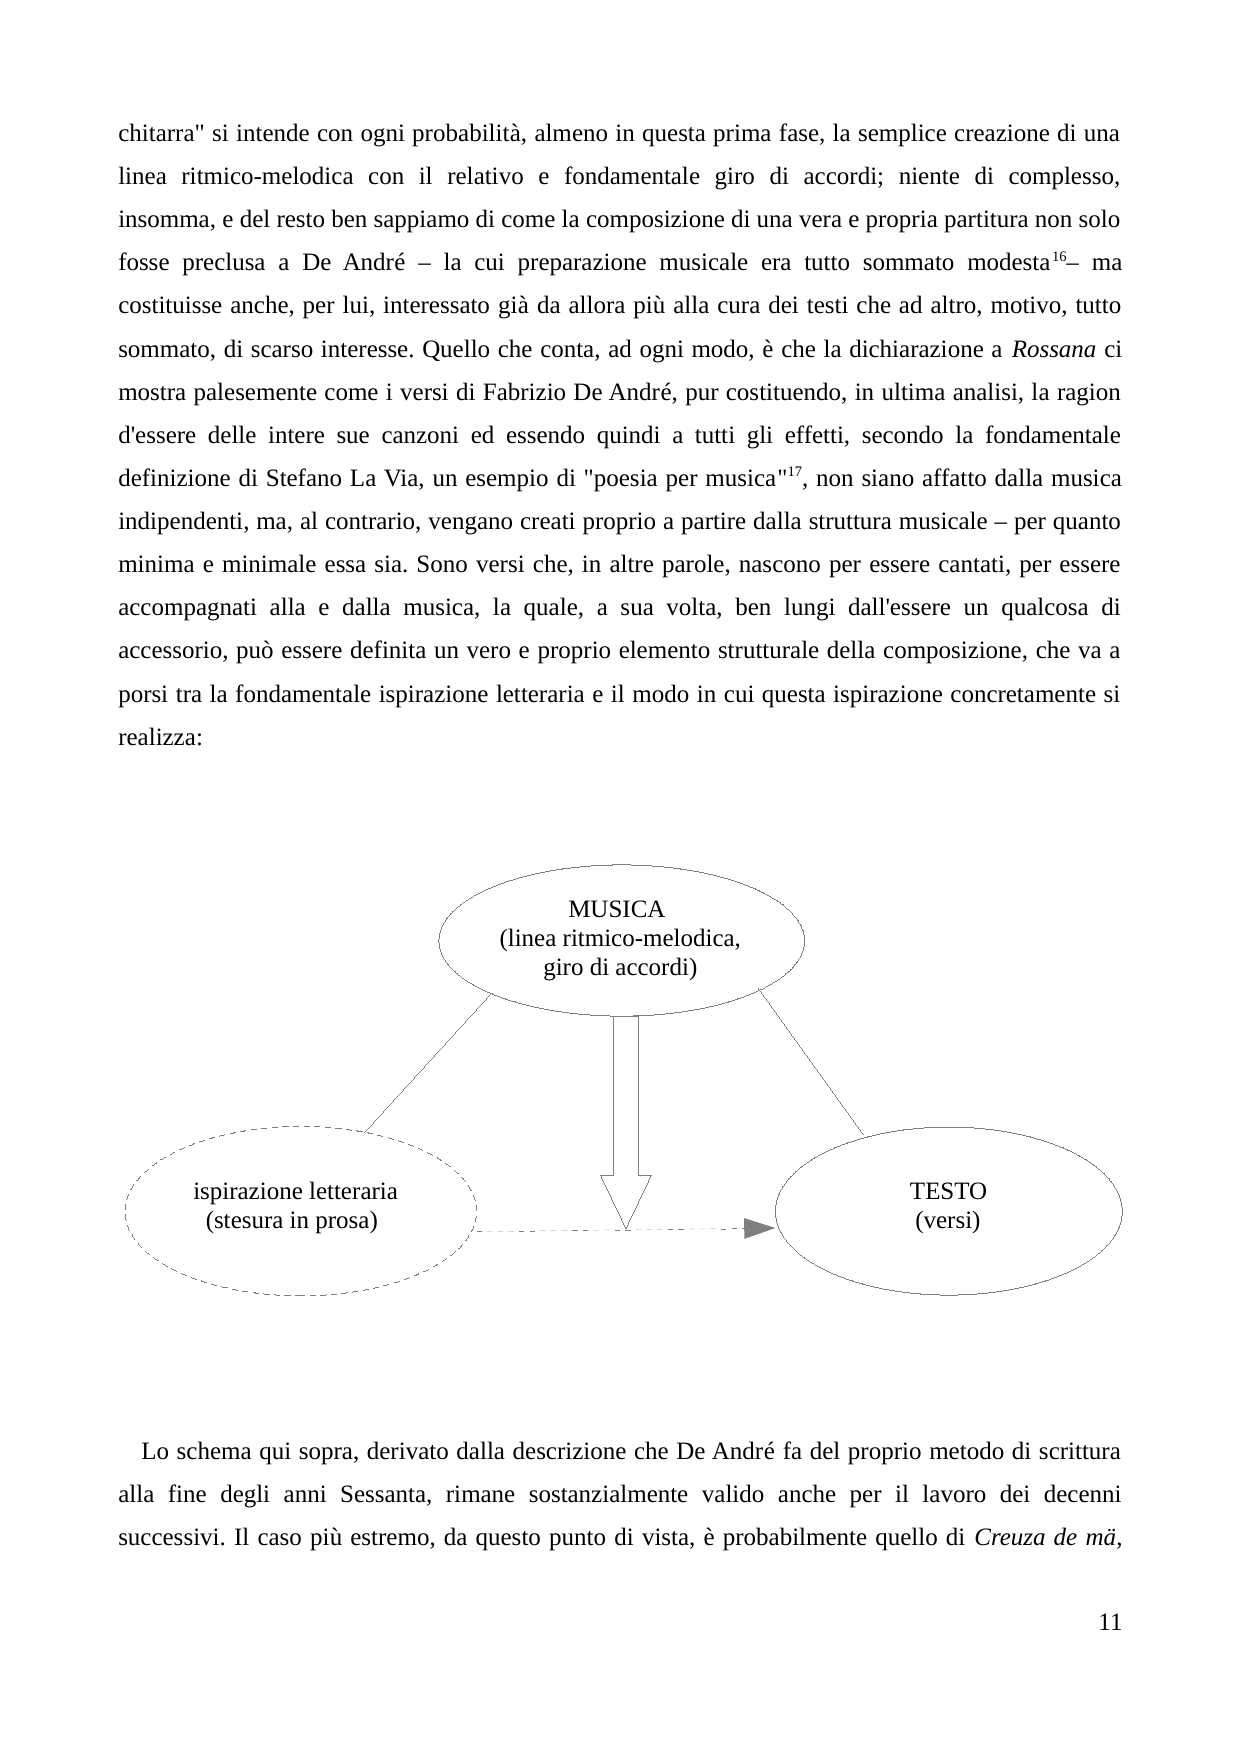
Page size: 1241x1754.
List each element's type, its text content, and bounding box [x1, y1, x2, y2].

text (linea ritmico-melodica, [118, 923, 1122, 952]
text MUSICA [118, 894, 1122, 923]
text ispirazione letteraria TESTO (stesura in prosa) (versi) [118, 1176, 1063, 1234]
text giro di accordi) [118, 952, 1122, 981]
text chitarra" si intende con ogni probabilità, almeno in questa prima fase, la semplice creazione di una linea ritmico-melodica con il relativo e fondamentale giro di accordi; niente di complesso, insomma, e del resto ben sappiamo di come la composizione di una vera e propria partitura non solo fosse preclusa a De André – la cui preparazione musicale era tutto sommato modesta– ma costituisse anche, per lui, interessato già da allora più alla cura dei testi che ad altro, motivo, tutto sommato, di scarso interesse. Quello che conta, ad ogni modo, è che la dichiarazione a Rossana ci mostra palesemente come i versi di Fabrizio De André, pur costituendo, in ultima analisi, la ragion d'essere delle intere sue canzoni ed essendo quindi a tutti gli effetti, secondo la fondamentale definizione di Stefano La Via, un esempio di "poesia per musica", non siano affatto dalla musica indipendenti, ma, al contrario, vengano creati proprio a partire dalla struttura musicale – per quanto minima e minimale essa sia. Sono versi che, in altre parole, nascono per essere cantati, per essere accompagnati alla e dalla musica, la quale, a sua volta, ben lungi dall'essere un qualcosa di accessorio, può essere definita un vero e proprio elemento strutturale della composizione, che va a porsi tra la fondamentale ispirazione letteraria e il modo in cui questa ispirazione concretamente si realizza: [118, 118, 1122, 751]
text Lo schema qui sopra, derivato dalla descrizione che De André fa del proprio metodo di scrittura alla fine degli anni Sessanta, rimane sostanzialmente valido anche per il lavoro dei decenni successivi. Il caso più estremo, da questo punto di vista, è probabilmente quello di Creuza de mä, [118, 1436, 1122, 1551]
